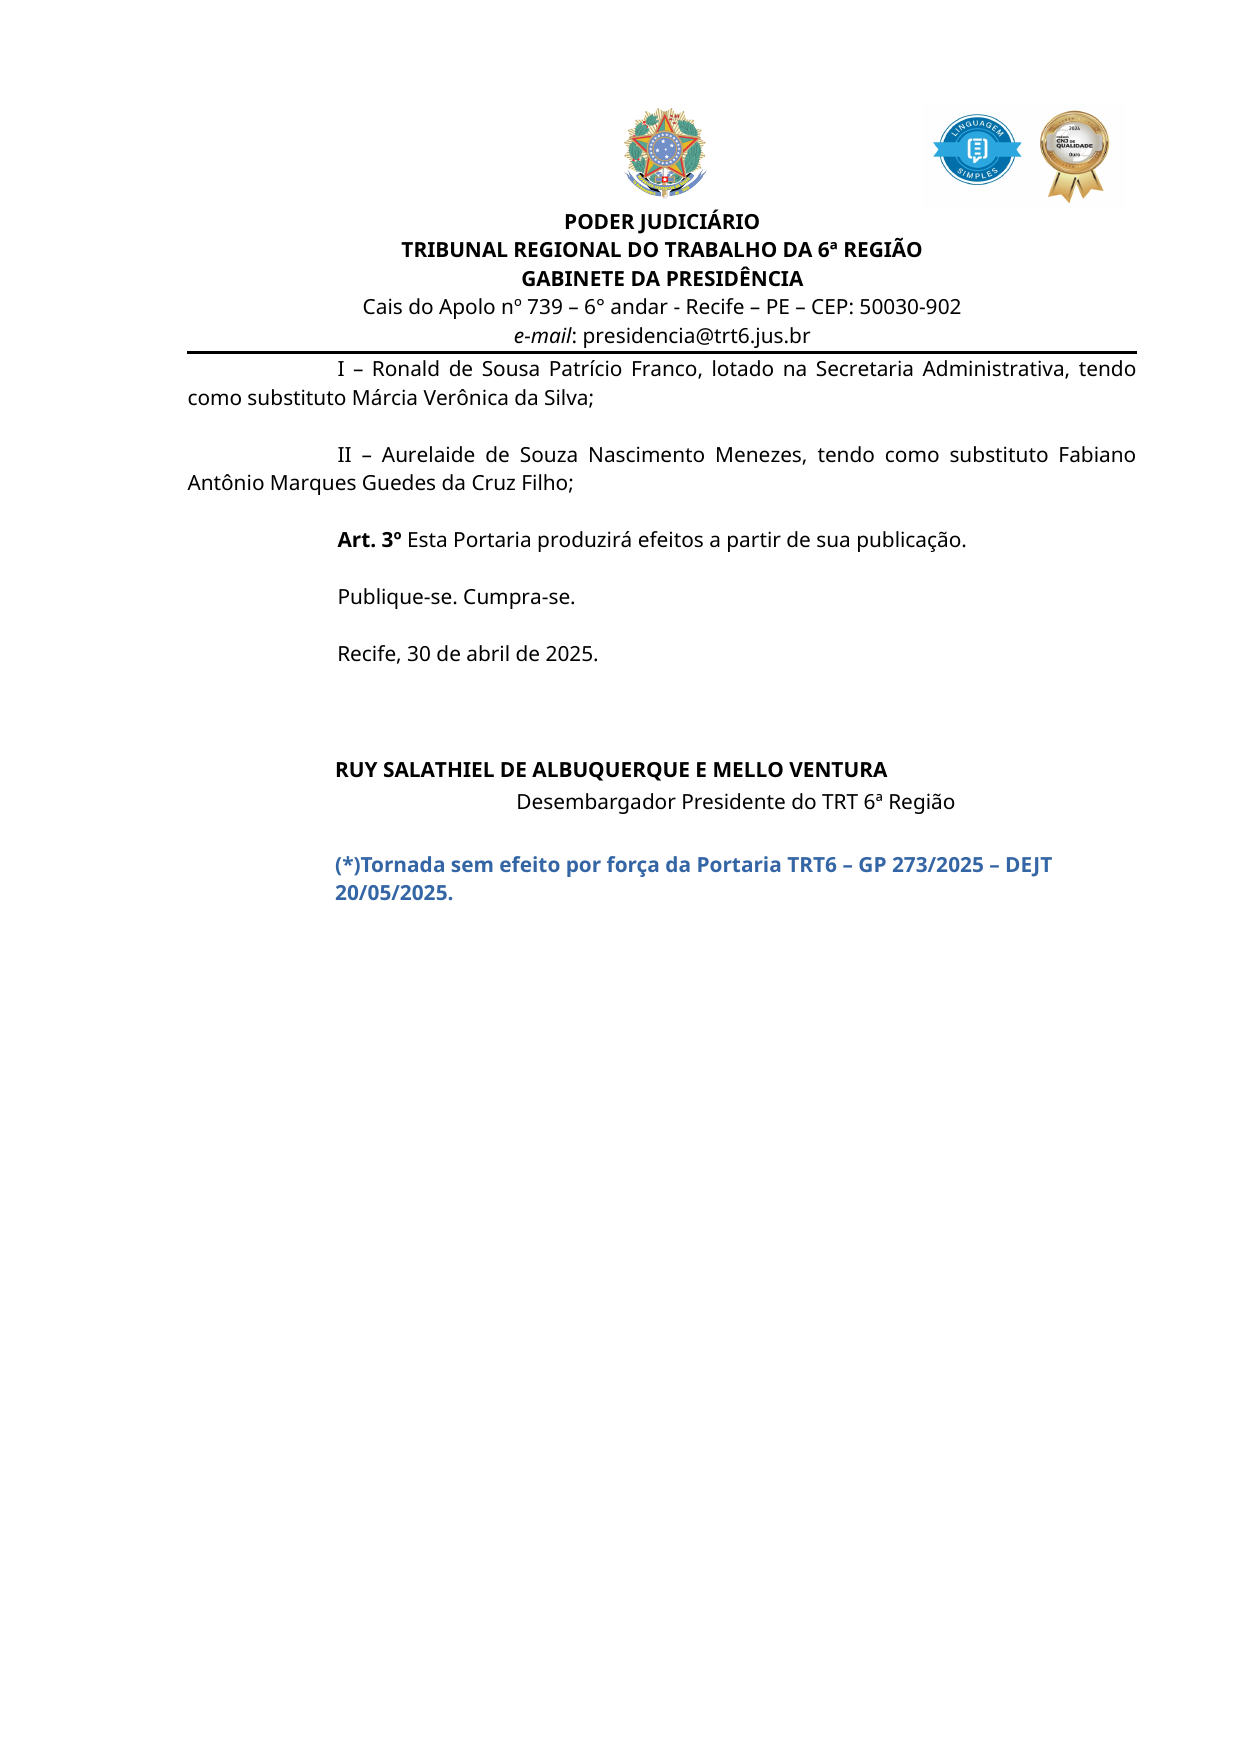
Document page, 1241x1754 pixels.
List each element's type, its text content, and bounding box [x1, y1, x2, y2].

text I – Ronald de Sousa Patrício Franco, lotado na Secretaria Administrativa, tendo como substituto Márcia Verônica da Silva; [187, 354, 1137, 411]
text (*)Tornada sem efeito por força da Portaria TRT6 – GP 273/2025 – DEJT 20/05/2025. [335, 850, 1137, 907]
picture [922, 103, 1126, 207]
text Recife, 30 de abril de 2025. [187, 639, 1137, 667]
picture [616, 103, 712, 203]
text RUY SALATHIEL DE ALBUQUERQUE E MELLO VENTURA [187, 755, 1137, 784]
text II – Aurelaide de Souza Nascimento Menezes, tendo como substituto Fabiano Antônio Marques Guedes da Cruz Filho; [187, 440, 1137, 497]
text Desembargador Presidente do TRT 6ª Região [335, 787, 1137, 815]
text Art. 3º Esta Portaria produzirá efeitos a partir de sua publicação. [187, 525, 1137, 553]
text Publique-se. Cumpra-se. [187, 582, 1137, 610]
